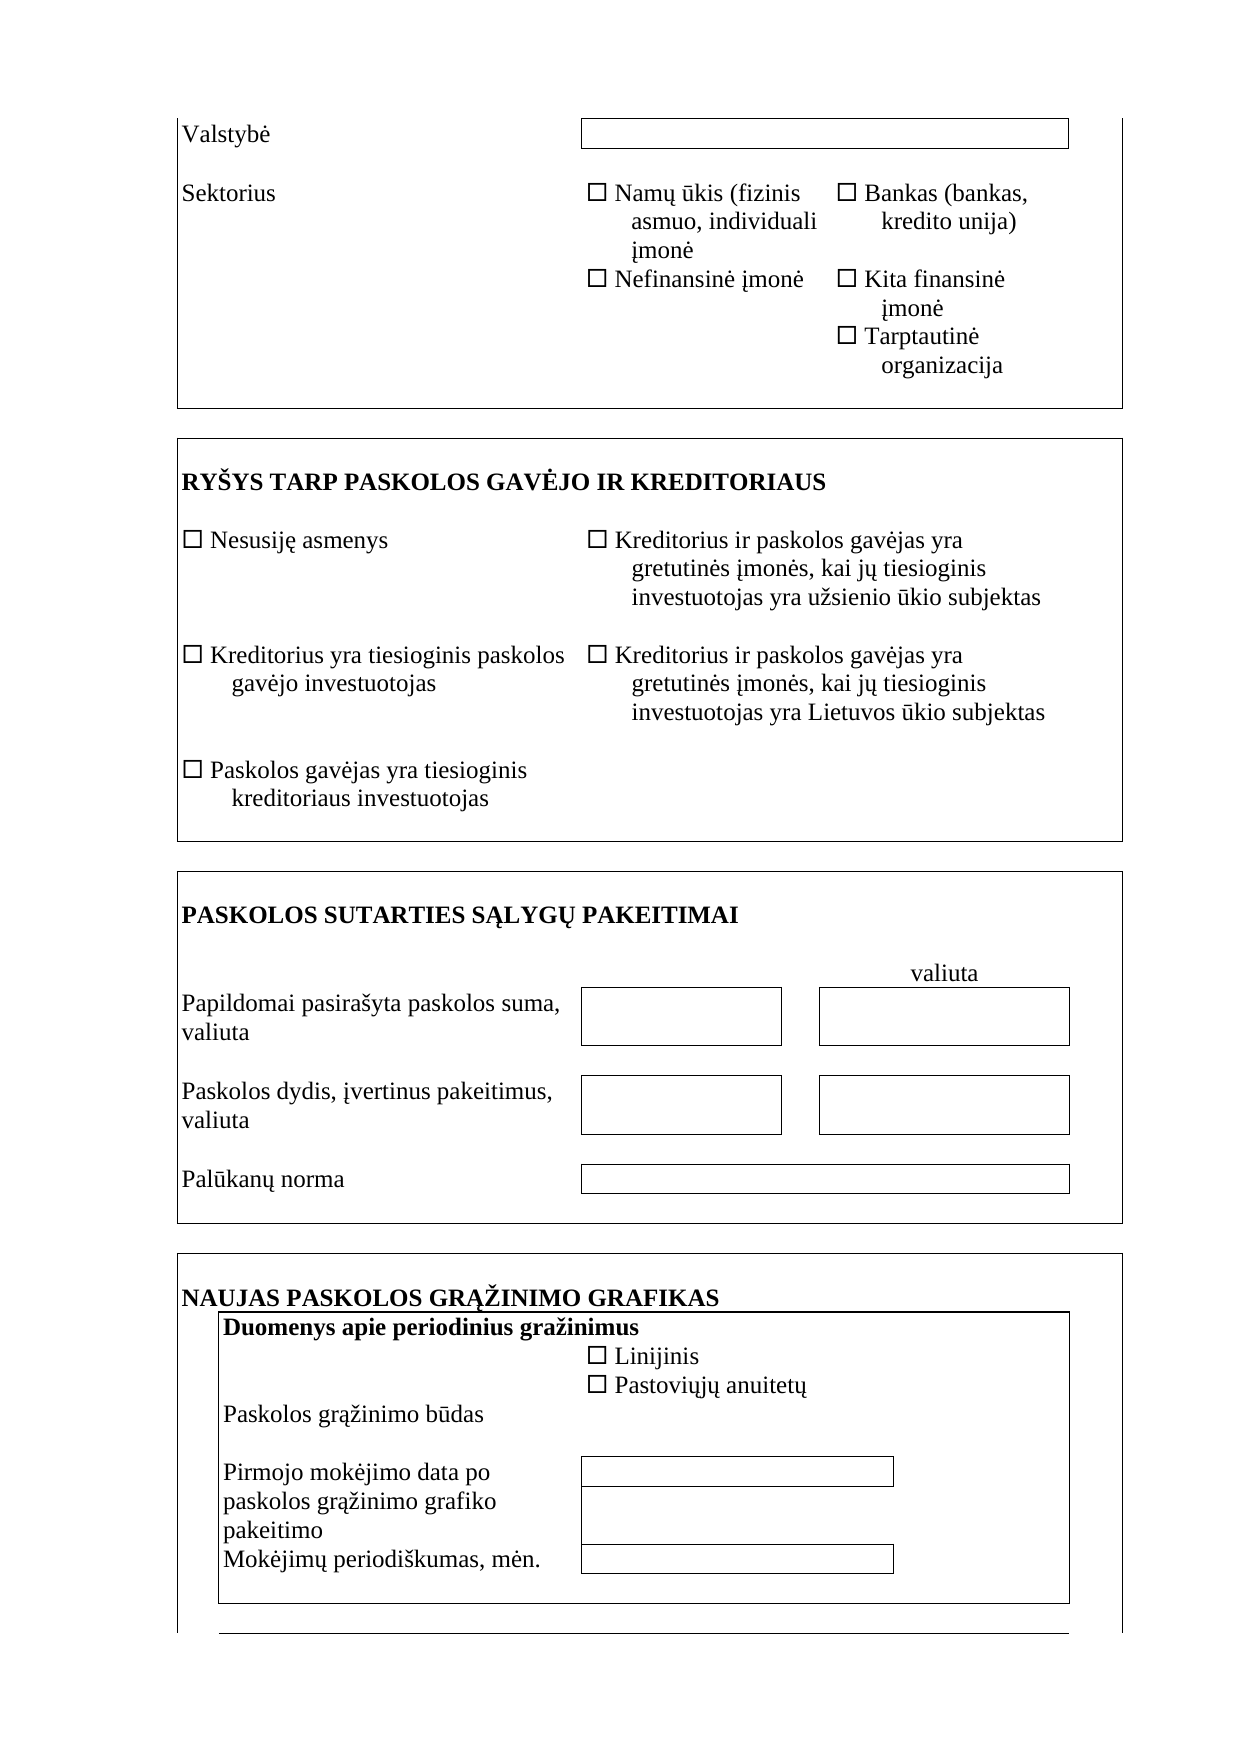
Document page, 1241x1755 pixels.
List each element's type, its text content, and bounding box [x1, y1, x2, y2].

table_cell [894, 1573, 907, 1603]
table_cell [] Kreditorius yra tiesioginis paskolos gavėjo investuotojas [178, 640, 582, 726]
table_cell [907, 1428, 1069, 1456]
table_cell [1070, 1428, 1122, 1456]
table_cell [582, 119, 1068, 148]
table_cell [219, 1604, 582, 1633]
table_cell [907, 1604, 1069, 1633]
table_cell [178, 148, 582, 178]
table_cell [1069, 1045, 1122, 1075]
table_cell [219, 1573, 582, 1603]
table_header [1069, 1254, 1122, 1283]
table_cell [1069, 1193, 1122, 1223]
table_cell [819, 1194, 1069, 1223]
table_cell Palūkanų norma [178, 1164, 581, 1193]
table_cell [1069, 496, 1122, 525]
table_cell [907, 1313, 1069, 1341]
table_cell [178, 1573, 218, 1603]
table_cell [1069, 321, 1122, 379]
table_cell [894, 1544, 907, 1573]
table_cell [907, 1456, 1069, 1486]
table_cell [178, 1193, 582, 1223]
table_cell [582, 1076, 781, 1134]
table_cell [582, 1574, 894, 1603]
table_cell [782, 1045, 819, 1075]
table_cell [] Bankas (bankas, kredito unija) [831, 178, 1069, 264]
table_cell [178, 726, 582, 755]
table_cell Paskolos grąžinimo būdas [219, 1399, 582, 1427]
table_cell [782, 958, 819, 987]
table_cell [745, 1604, 907, 1633]
table_cell [178, 379, 582, 408]
table_cell [907, 1544, 1069, 1573]
table_cell [782, 1194, 819, 1223]
table_cell [1069, 379, 1122, 408]
table_cell [782, 987, 819, 1045]
table_cell [582, 1457, 893, 1486]
table_cell [745, 1313, 907, 1341]
table_cell valiuta [819, 958, 1069, 987]
table_cell [178, 496, 582, 525]
table_cell [894, 1341, 907, 1399]
table_cell [1069, 178, 1122, 264]
table_header [178, 1254, 582, 1283]
table_cell [582, 1165, 782, 1193]
table_cell [894, 1456, 907, 1486]
table_cell [782, 1165, 819, 1193]
table_cell [894, 1486, 907, 1543]
table_cell [894, 1428, 907, 1456]
table_cell [907, 1341, 1069, 1399]
table_cell [178, 1134, 582, 1163]
table_cell [582, 1604, 745, 1633]
table_cell [582, 321, 831, 379]
table_cell [1069, 148, 1122, 178]
table_cell [1070, 1456, 1122, 1486]
table_cell [907, 1486, 1069, 1543]
table_cell [582, 1046, 782, 1075]
table_cell [907, 1399, 1069, 1427]
table_cell [582, 755, 1069, 812]
table_cell [1069, 726, 1122, 755]
table_cell [1070, 1341, 1122, 1399]
table_header [1069, 439, 1122, 467]
table_cell [819, 1135, 1069, 1163]
table_cell [1069, 929, 1122, 958]
table_cell [907, 1573, 1069, 1603]
table_cell [731, 1313, 745, 1341]
table_cell PASKOLOS SUTARTIES SĄLYGŲ PAKEITIMAI [178, 901, 1069, 929]
table_cell [1069, 812, 1122, 841]
table_header [178, 439, 582, 467]
table_cell [819, 1046, 1069, 1075]
table_cell [178, 1399, 218, 1427]
table_header [178, 872, 582, 901]
table_cell Mokėjimų periodiškumas, mėn. [219, 1544, 581, 1573]
table_cell [582, 1194, 782, 1223]
table_cell [] Kreditorius ir paskolos gavėjas yra gretutinės įmonės, kai jų tiesioginis investuotojas yra užsienio ūkio subjektas [582, 525, 1069, 611]
table_cell [1069, 755, 1122, 812]
table_cell [219, 1341, 582, 1399]
table_cell [1069, 958, 1122, 987]
table_cell [831, 379, 1069, 408]
table_cell [178, 929, 582, 958]
table_cell [582, 812, 1069, 841]
table_cell [1069, 1603, 1122, 1633]
table_cell [] Paskolos gavėjas yra tiesioginis kreditoriaus investuotojas [178, 755, 582, 812]
table_cell [] Nesusiję asmenys [178, 525, 582, 611]
table_cell [820, 988, 1069, 1045]
table_cell [1069, 264, 1122, 321]
table_cell [178, 812, 582, 841]
table_cell [582, 726, 1069, 755]
table_cell [178, 1544, 218, 1573]
table_cell [582, 988, 781, 1045]
table_cell [1070, 1311, 1122, 1341]
table_cell [582, 929, 1069, 958]
table_cell [1069, 640, 1122, 726]
table_cell [1070, 1075, 1122, 1134]
table_cell [894, 1399, 907, 1427]
table_cell [] Namų ūkis (fizinis asmuo, individuali įmonė [582, 178, 831, 264]
table_cell [582, 1135, 782, 1163]
table_cell [] Nefinansinė įmonė [582, 264, 831, 321]
table_cell [1069, 901, 1122, 929]
table_cell [219, 1428, 582, 1456]
table_cell Valstybė [178, 118, 581, 148]
table_cell [1069, 467, 1122, 496]
table_cell [582, 958, 782, 987]
table_cell [582, 1487, 894, 1543]
table_cell [1070, 1573, 1122, 1603]
table_cell [1070, 1486, 1122, 1543]
table_cell [] Tarptautinė organizacija [831, 321, 1069, 379]
table_header [582, 872, 1069, 901]
table_cell [582, 149, 1069, 178]
table_cell [1069, 611, 1122, 640]
table_cell [178, 958, 582, 987]
table_cell [582, 611, 1069, 640]
table_header [582, 1254, 1069, 1283]
table_cell [1070, 987, 1122, 1045]
table_cell [178, 1045, 582, 1075]
table_cell [178, 1341, 218, 1399]
table_cell [] Kita finansinė įmonė [831, 264, 1069, 321]
table_cell [178, 1486, 218, 1543]
table_cell NAUJAS PASKOLOS GRĄŽINIMO GRAFIKAS [178, 1283, 1069, 1311]
table_cell [1069, 118, 1122, 148]
table_cell [1069, 525, 1122, 611]
table_cell [178, 611, 582, 640]
table_cell Pirmojo mokėjimo data po paskolos grąžinimo grafiko pakeitimo [219, 1456, 581, 1543]
table_cell [1069, 1283, 1122, 1311]
table_cell [582, 1428, 894, 1456]
table_cell [1070, 1399, 1122, 1427]
table_cell [820, 1076, 1069, 1134]
table_header [1069, 872, 1122, 901]
table_cell Duomenys apie periodinius gražinimus [219, 1313, 731, 1341]
table_cell [178, 1311, 218, 1341]
table_cell [782, 1134, 819, 1163]
table_cell [582, 379, 831, 408]
table_cell Sektorius [178, 178, 582, 264]
table_cell [178, 1456, 218, 1486]
table_cell [178, 264, 582, 321]
table_cell [582, 1545, 893, 1573]
table_cell [582, 496, 1069, 525]
table_cell [178, 1603, 219, 1633]
table_cell [178, 1428, 218, 1456]
table_cell [] Kreditorius ir paskolos gavėjas yra gretutinės įmonės, kai jų tiesioginis investuotojas yra Lietuvos ūkio subjektas [582, 640, 1069, 726]
table_cell [] Linijinis [] Pastoviųjų anuitetų [582, 1341, 894, 1399]
table_cell Papildomai pasirašyta paskolos suma, valiuta [178, 987, 581, 1045]
table_cell [1069, 1134, 1122, 1163]
table_header [582, 439, 1069, 467]
table_cell [819, 1165, 1069, 1193]
table_cell [1070, 1544, 1122, 1573]
table_cell [782, 1075, 819, 1134]
table_cell [582, 1399, 894, 1427]
table_cell RYŠYS TARP PASKOLOS GAVĖJO IR KREDITORIAUS [178, 467, 1069, 496]
table_cell Paskolos dydis, įvertinus pakeitimus, valiuta [178, 1075, 581, 1134]
table_cell [1070, 1164, 1122, 1193]
table_cell [178, 321, 582, 379]
